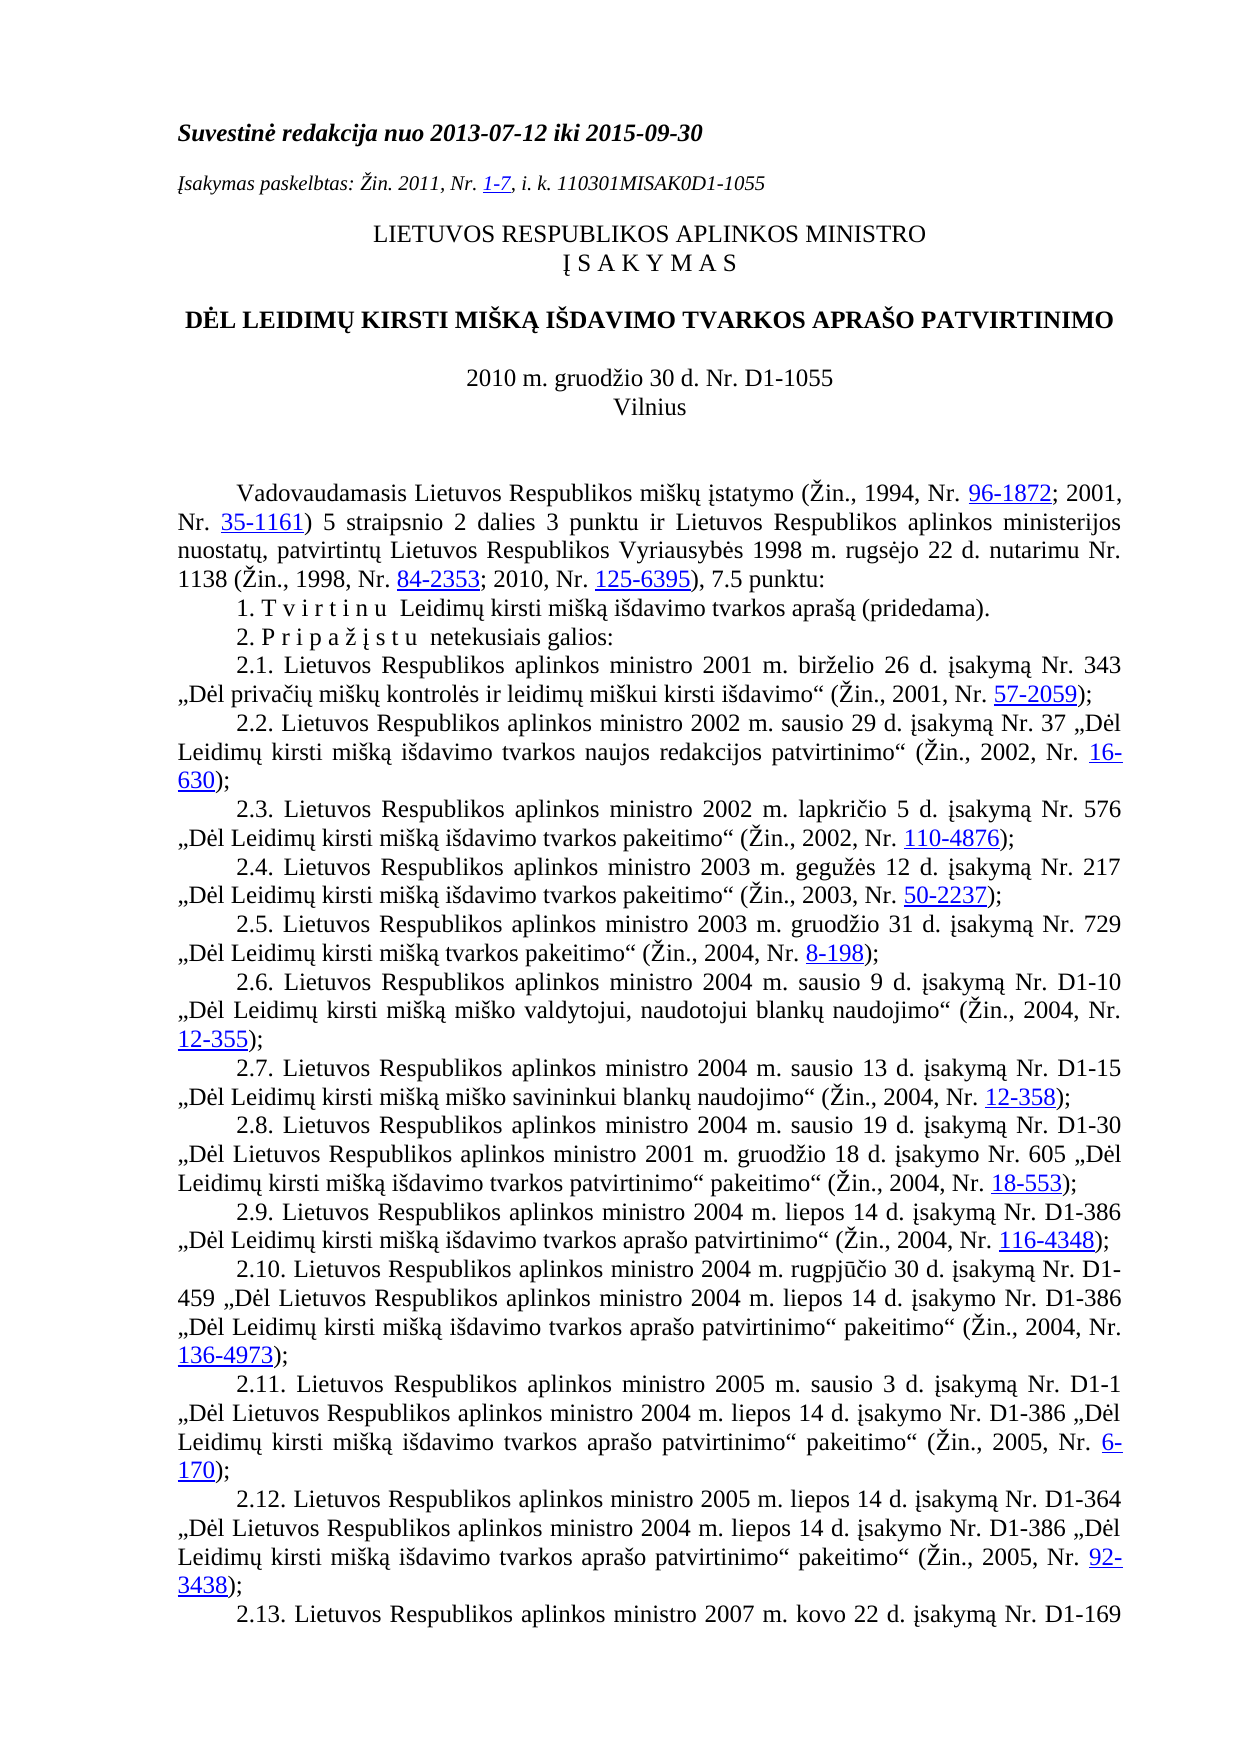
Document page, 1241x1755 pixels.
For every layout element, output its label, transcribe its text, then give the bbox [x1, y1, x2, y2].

text 2.5. Lietuvos Respublikos aplinkos ministro 2003 m. gruodžio 31 d. įsakymą Nr. 729 „Dėl Leidimų kirsti mišką tvarkos pakeitimo“ (Žin., 2004, Nr. 8-198); [177, 909, 1122, 967]
text ĮSAKYMAS [177, 248, 1122, 277]
text 2.7. Lietuvos Respublikos aplinkos ministro 2004 m. sausio 13 d. įsakymą Nr. D1-15 „Dėl Leidimų kirsti mišką miško savininkui blankų naudojimo“ (Žin., 2004, Nr. 12-358); [177, 1053, 1122, 1110]
text 2.8. Lietuvos Respublikos aplinkos ministro 2004 m. sausio 19 d. įsakymą Nr. D1-30 „Dėl Lietuvos Respublikos aplinkos ministro 2001 m. gruodžio 18 d. įsakymo Nr. 605 „Dėl Leidimų kirsti mišką išdavimo tvarkos patvirtinimo“ pakeitimo“ (Žin., 2004, Nr. 18-553); [177, 1110, 1122, 1197]
text 2.1. Lietuvos Respublikos aplinkos ministro 2001 m. birželio 26 d. įsakymą Nr. 343 „Dėl privačių miškų kontrolės ir leidimų miškui kirsti išdavimo“ (Žin., 2001, Nr. 57-2059); [177, 650, 1122, 708]
text DĖL LEIDIMŲ KIRSTI MIŠKĄ IŠDAVIMO TVARKOS APRAŠO PATVIRTINIMO [177, 305, 1122, 334]
text 2.10. Lietuvos Respublikos aplinkos ministro 2004 m. rugpjūčio 30 d. įsakymą Nr. D1-459 „Dėl Lietuvos Respublikos aplinkos ministro 2004 m. liepos 14 d. įsakymo Nr. D1-386 „Dėl Leidimų kirsti mišką išdavimo tvarkos aprašo patvirtinimo“ pakeitimo“ (Žin., 2004, Nr. 136-4973); [177, 1254, 1122, 1369]
text 2.9. Lietuvos Respublikos aplinkos ministro 2004 m. liepos 14 d. įsakymą Nr. D1-386 „Dėl Leidimų kirsti mišką išdavimo tvarkos aprašo patvirtinimo“ (Žin., 2004, Nr. 116-4348); [177, 1197, 1122, 1254]
text Įsakymas paskelbtas: Žin. 2011, Nr. 1-7, i. k. 110301MISAK0D1-1055 [177, 171, 1122, 195]
text 2.2. Lietuvos Respublikos aplinkos ministro 2002 m. sausio 29 d. įsakymą Nr. 37 „Dėl Leidimų kirsti mišką išdavimo tvarkos naujos redakcijos patvirtinimo“ (Žin., 2002, Nr. 16-630); [177, 708, 1122, 794]
text 2.13. Lietuvos Respublikos aplinkos ministro 2007 m. kovo 22 d. įsakymą Nr. D1-169 [177, 1599, 1122, 1628]
text Suvestinė redakcija nuo 2013-07-12 iki 2015-09-30 [177, 118, 1122, 147]
text 2. Pripažįstu netekusiais galios: [177, 622, 1122, 650]
text 2010 m. gruodžio 30 d. Nr. D1-1055 [177, 363, 1122, 392]
text Vadovaudamasis Lietuvos Respublikos miškų įstatymo (Žin., 1994, Nr. 96-1872; 2001, Nr. 35-1161) 5 straipsnio 2 dalies 3 punktu ir Lietuvos Respublikos aplinkos ministerijos nuostatų, patvirtintų Lietuvos Respublikos Vyriausybės 1998 m. rugsėjo 22 d. nutarimu Nr. 1138 (Žin., 1998, Nr. 84-2353; 2010, Nr. 125-6395), 7.5 punktu: [177, 478, 1122, 593]
text 2.6. Lietuvos Respublikos aplinkos ministro 2004 m. sausio 9 d. įsakymą Nr. D1-10 „Dėl Leidimų kirsti mišką miško valdytojui, naudotojui blankų naudojimo“ (Žin., 2004, Nr. 12-355); [177, 967, 1122, 1053]
text LIETUVOS RESPUBLIKOS APLINKOS MINISTRO [177, 219, 1122, 248]
text Vilnius [177, 392, 1122, 420]
text 2.11. Lietuvos Respublikos aplinkos ministro 2005 m. sausio 3 d. įsakymą Nr. D1-1 „Dėl Lietuvos Respublikos aplinkos ministro 2004 m. liepos 14 d. įsakymo Nr. D1-386 „Dėl Leidimų kirsti mišką išdavimo tvarkos aprašo patvirtinimo“ pakeitimo“ (Žin., 2005, Nr. 6-170); [177, 1369, 1122, 1484]
text 2.12. Lietuvos Respublikos aplinkos ministro 2005 m. liepos 14 d. įsakymą Nr. D1-364 „Dėl Lietuvos Respublikos aplinkos ministro 2004 m. liepos 14 d. įsakymo Nr. D1-386 „Dėl Leidimų kirsti mišką išdavimo tvarkos aprašo patvirtinimo“ pakeitimo“ (Žin., 2005, Nr. 92-3438); [177, 1484, 1122, 1599]
text 2.3. Lietuvos Respublikos aplinkos ministro 2002 m. lapkričio 5 d. įsakymą Nr. 576 „Dėl Leidimų kirsti mišką išdavimo tvarkos pakeitimo“ (Žin., 2002, Nr. 110-4876); [177, 794, 1122, 852]
text 2.4. Lietuvos Respublikos aplinkos ministro 2003 m. gegužės 12 d. įsakymą Nr. 217 „Dėl Leidimų kirsti mišką išdavimo tvarkos pakeitimo“ (Žin., 2003, Nr. 50-2237); [177, 852, 1122, 909]
text 1. Tvirtinu Leidimų kirsti mišką išdavimo tvarkos aprašą (pridedama). [177, 593, 1122, 622]
